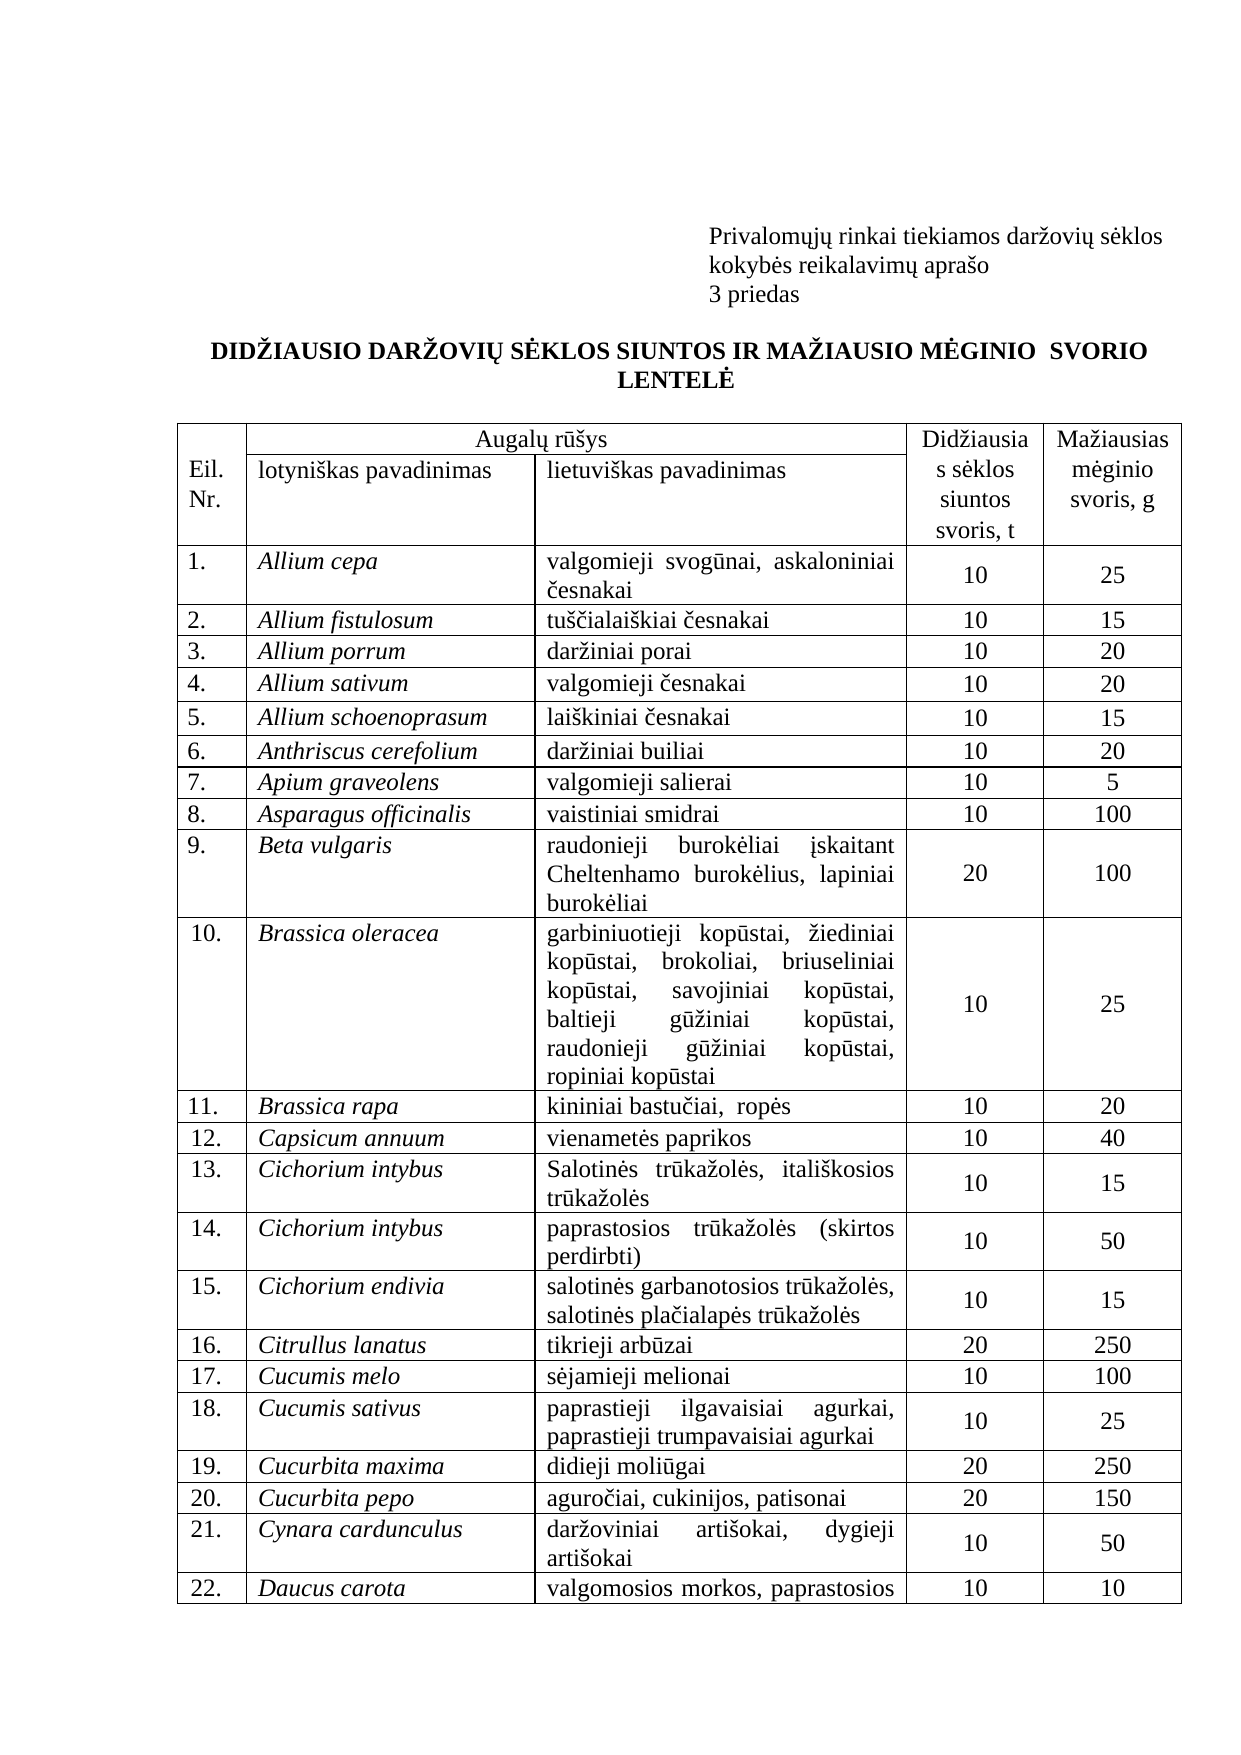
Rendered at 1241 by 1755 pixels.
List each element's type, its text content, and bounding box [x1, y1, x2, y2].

table_cell Daucus carota [247, 1573, 534, 1603]
table_cell valgomieji salierai [536, 768, 906, 798]
table_cell lotyniškas pavadinimas [247, 455, 534, 545]
table_cell 15 [1044, 1154, 1181, 1212]
table_cell 10 [907, 736, 1043, 766]
table_cell 10 [907, 1573, 1043, 1603]
table_cell Asparagus officinalis [247, 799, 534, 829]
table_cell 10 [907, 546, 1043, 604]
table_cell 12. [178, 1123, 246, 1153]
table_cell 20 [1044, 736, 1181, 766]
table_cell 25 [1044, 918, 1181, 1090]
table_cell 17. [178, 1361, 246, 1392]
table_cell vienametės paprikos [536, 1123, 906, 1153]
table_cell 4. [178, 668, 246, 701]
text kokybės reikalavimų aprašo [177, 250, 1181, 279]
table_cell tuščialaiškiai česnakai [536, 605, 906, 635]
table_cell 10 [907, 1123, 1043, 1153]
table_cell Cynara cardunculus [247, 1514, 534, 1572]
table_cell 15 [1044, 1271, 1181, 1329]
table_cell raudonieji burokėliai įskaitant Cheltenhamo burokėlius, lapiniai burokėliai [536, 830, 906, 917]
table_cell valgomieji svogūnai, askaloniniai česnakai [536, 546, 906, 604]
table_cell Capsicum annuum [247, 1123, 534, 1153]
table_cell 100 [1044, 830, 1181, 917]
table_cell Cucumis sativus [247, 1393, 534, 1450]
table_cell paprastosios trūkažolės (skirtos perdirbti) [536, 1213, 906, 1270]
table_cell 20 [1044, 1091, 1181, 1122]
table_cell paprastieji ilgavaisiai agurkai, paprastieji trumpavaisiai agurkai [536, 1393, 906, 1450]
table_cell Cichorium endivia [247, 1271, 534, 1329]
table_cell 20 [1044, 636, 1181, 667]
table_cell 50 [1044, 1514, 1181, 1572]
table_cell daržoviniai artišokai, dygieji artišokai [536, 1514, 906, 1572]
table_cell 21. [178, 1514, 246, 1572]
table_cell 20 [907, 1451, 1043, 1482]
table_cell salotinės garbanotosios trūkažolės, salotinės plačialapės trūkažolės [536, 1271, 906, 1329]
table_cell 14. [178, 1213, 246, 1270]
table_header Augalų rūšys [247, 424, 906, 454]
table_cell 10 [907, 1271, 1043, 1329]
table_cell kininiai bastučiai, ropės [536, 1091, 906, 1122]
text DIDŽIAUSIO DARŽOVIŲ SĖKLOS SIUNTOS IR MAŽIAUSIO MĖGINIO SVORIO LENTELĖ [177, 336, 1181, 394]
table_header Eil. Nr. [178, 424, 246, 545]
text 3 priedas [177, 279, 1181, 308]
table_cell 5. [178, 702, 246, 735]
table_header Didžiausias sėklos siuntos svoris, t [907, 424, 1043, 545]
table_cell 11. [178, 1091, 246, 1122]
table_cell 9. [178, 830, 246, 917]
table_cell garbiniuotieji kopūstai, žiediniai kopūstai, brokoliai, briuseliniai kopūstai, savojiniai kopūstai, baltieji gūžiniai kopūstai, raudonieji gūžiniai kopūstai, ropiniai kopūstai [536, 918, 906, 1090]
table_cell valgomieji česnakai [536, 668, 906, 701]
table_cell Cucumis melo [247, 1361, 534, 1392]
table_cell laiškiniai česnakai [536, 702, 906, 735]
table_cell 10 [907, 1514, 1043, 1572]
table_cell 20 [907, 1483, 1043, 1513]
table_cell 20 [907, 830, 1043, 917]
table_cell 20. [178, 1483, 246, 1513]
table_cell 25 [1044, 546, 1181, 604]
table_cell 20 [1044, 668, 1181, 701]
table_cell sėjamieji melionai [536, 1361, 906, 1392]
table_cell Salotinės trūkažolės, itališkosios trūkažolės [536, 1154, 906, 1212]
table_cell 10 [907, 1091, 1043, 1122]
table_cell lietuviškas pavadinimas [536, 455, 906, 545]
table_cell 10 [907, 636, 1043, 667]
table_cell Cichorium intybus [247, 1154, 534, 1212]
table_cell 10. [178, 918, 246, 1090]
table_cell daržiniai porai [536, 636, 906, 667]
table_cell Cichorium intybus [247, 1213, 534, 1270]
table_cell Brassica rapa [247, 1091, 534, 1122]
table_cell 3. [178, 636, 246, 667]
table_cell Allium sativum [247, 668, 534, 701]
table_cell Allium schoenoprasum [247, 702, 534, 735]
table_cell 6. [178, 736, 246, 766]
table_cell 10 [907, 799, 1043, 829]
table_cell Allium fistulosum [247, 605, 534, 635]
table_cell Anthriscus cerefolium [247, 736, 534, 766]
table_cell 10 [907, 1154, 1043, 1212]
table_cell 7. [178, 768, 246, 798]
table_cell 10 [907, 1361, 1043, 1392]
table_cell 5 [1044, 768, 1181, 798]
table_cell Cucurbita pepo [247, 1483, 534, 1513]
table_cell 25 [1044, 1393, 1181, 1450]
table_cell 150 [1044, 1483, 1181, 1513]
table_cell tikrieji arbūzai [536, 1330, 906, 1360]
table_cell Brassica oleracea [247, 918, 534, 1090]
table_cell valgomosios morkos, paprastosios [536, 1573, 906, 1603]
table_cell 10 [907, 918, 1043, 1090]
table_cell 1. [178, 546, 246, 604]
table_cell 15 [1044, 702, 1181, 735]
table_cell 10 [907, 668, 1043, 701]
table_cell 13. [178, 1154, 246, 1212]
table_cell Apium graveolens [247, 768, 534, 798]
table_cell Citrullus lanatus [247, 1330, 534, 1360]
table_cell 10 [907, 768, 1043, 798]
table_cell 10 [907, 702, 1043, 735]
table_cell 15 [1044, 605, 1181, 635]
table_cell 22. [178, 1573, 246, 1603]
table_cell 16. [178, 1330, 246, 1360]
table_cell 250 [1044, 1330, 1181, 1360]
table_cell Beta vulgaris [247, 830, 534, 917]
table_cell 250 [1044, 1451, 1181, 1482]
table_cell 15. [178, 1271, 246, 1329]
table_cell daržiniai builiai [536, 736, 906, 766]
table_cell didieji moliūgai [536, 1451, 906, 1482]
table_cell Allium porrum [247, 636, 534, 667]
table_cell aguročiai, cukinijos, patisonai [536, 1483, 906, 1513]
table_cell 100 [1044, 799, 1181, 829]
table_header Mažiausias mėginio svoris, g [1044, 424, 1181, 545]
table_cell 40 [1044, 1123, 1181, 1153]
table_cell Cucurbita maxima [247, 1451, 534, 1482]
text Privalomųjų rinkai tiekiamos daržovių sėklos [177, 221, 1181, 250]
table_cell Allium cepa [247, 546, 534, 604]
table_cell 10 [907, 1393, 1043, 1450]
table_cell 20 [907, 1330, 1043, 1360]
table_cell 2. [178, 605, 246, 635]
table_cell 10 [907, 1213, 1043, 1270]
table_cell 18. [178, 1393, 246, 1450]
table_cell 100 [1044, 1361, 1181, 1392]
table_cell vaistiniai smidrai [536, 799, 906, 829]
table_cell 19. [178, 1451, 246, 1482]
table_cell 10 [907, 605, 1043, 635]
table_cell 50 [1044, 1213, 1181, 1270]
table_cell 10 [1044, 1573, 1181, 1603]
table_cell 8. [178, 799, 246, 829]
